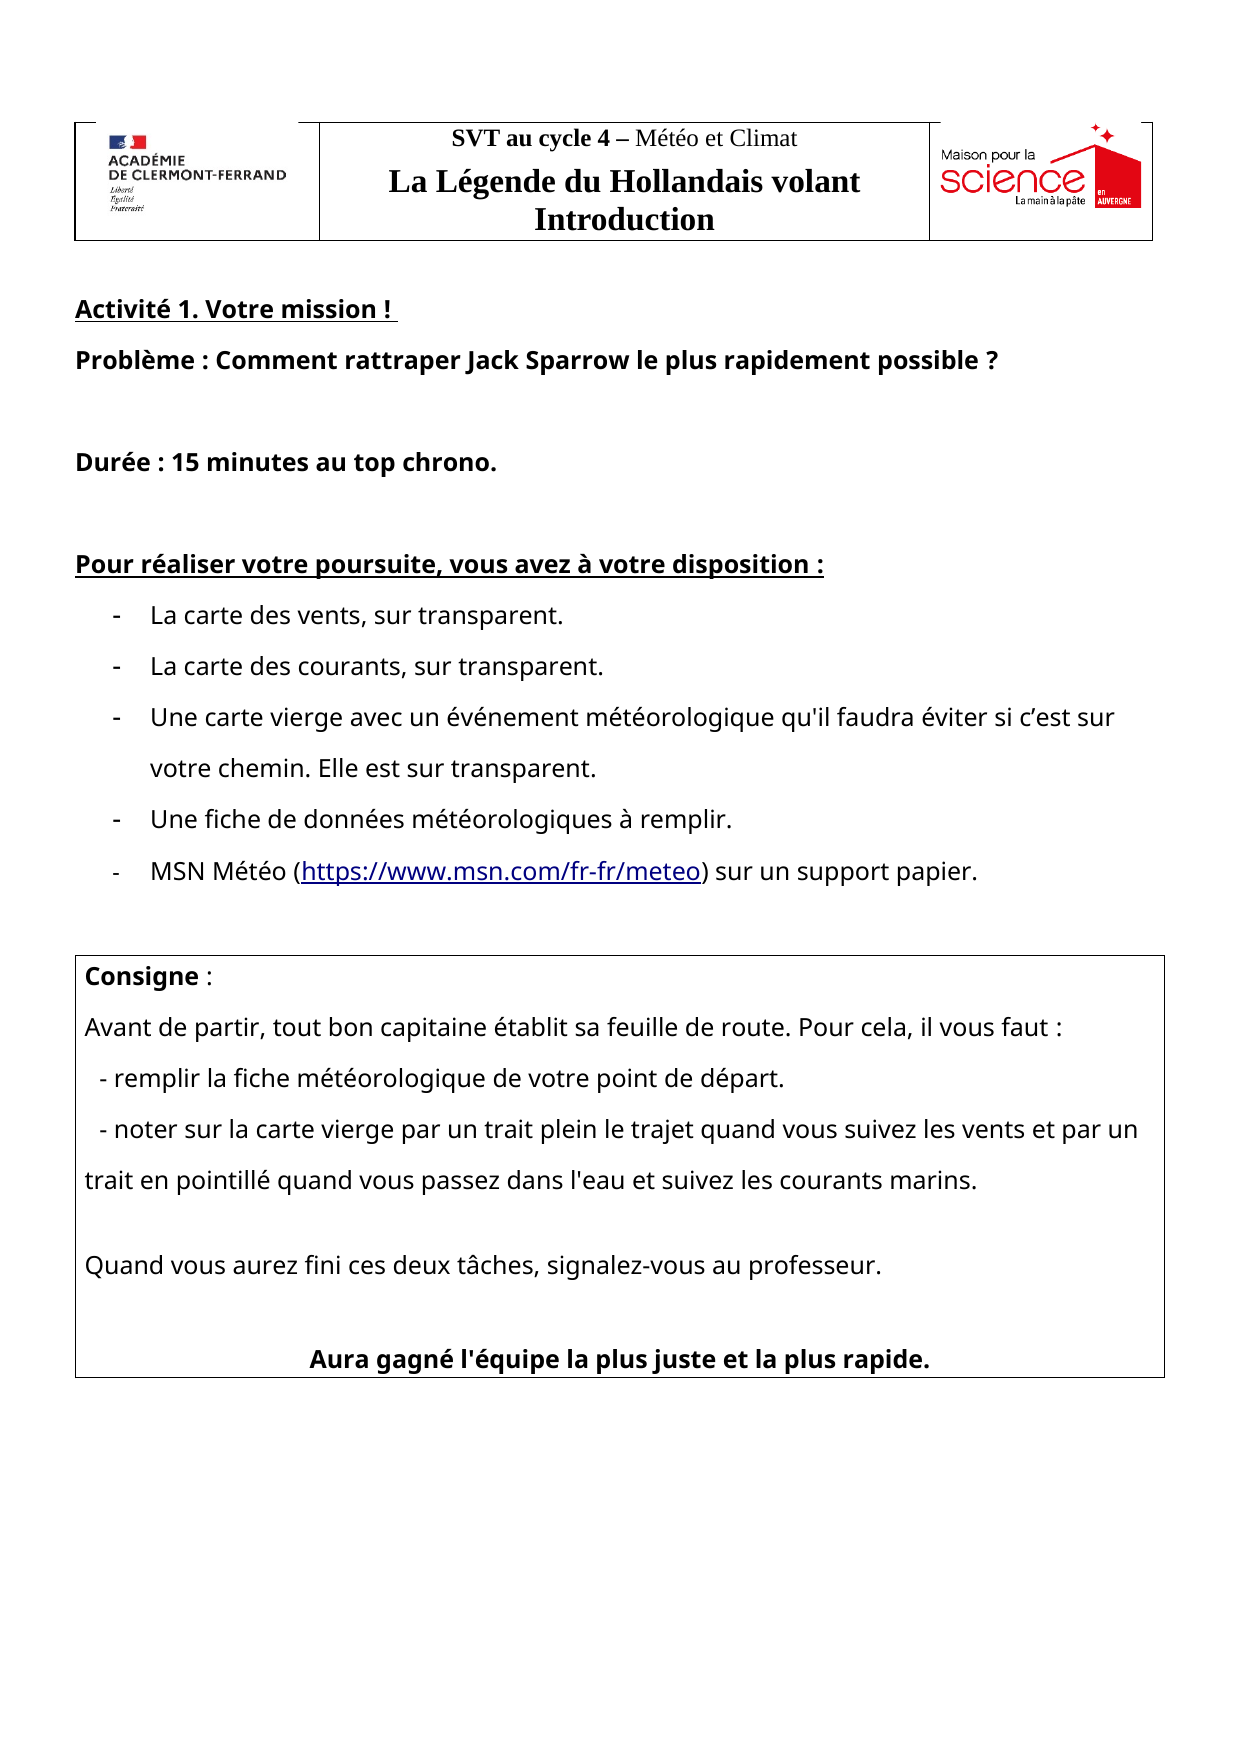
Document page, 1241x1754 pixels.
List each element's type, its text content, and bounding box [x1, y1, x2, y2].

list MSN Météo (https://www.msn.com/fr-fr/meteo) sur un support papier. [112, 853, 1165, 887]
list Une carte vierge avec un événement météorologique qu'il faudra éviter si c’est sur votre chemin. Elle est sur transparent. [112, 700, 1165, 785]
table_header [76, 123, 319, 239]
text Avant de partir, tout bon capitaine établit sa feuille de route. Pour cela, il vous faut : [76, 1006, 1164, 1043]
list Une fiche de données météorologiques à remplir. [112, 802, 1165, 836]
text Problème : Comment rattraper Jack Sparrow le plus rapidement possible ? [75, 343, 1165, 377]
text Pour réaliser votre poursuite, vous avez à votre disposition : [75, 547, 1165, 581]
text - noter sur la carte vierge par un trait plein le trajet quand vous suivez les vents et par un trait en pointillé quand vous passez dans l'eau et suivez les courants marins. [76, 1108, 1164, 1197]
text Aura gagné l'équipe la plus juste et la plus rapide. [76, 1338, 1164, 1377]
text Quand vous aurez fini ces deux tâches, signalez-vous au professeur. [76, 1244, 1164, 1282]
text Activité 1. Votre mission ! [75, 292, 1165, 326]
table_header [930, 123, 1152, 239]
text Durée : 15 minutes au top chrono. [75, 445, 1165, 479]
table_header SVT au cycle 4 – Météo et Climat La Légende du Hollandais volant Introduction [320, 123, 929, 239]
text Consigne : [76, 956, 1164, 992]
list La carte des courants, sur transparent. [112, 649, 1165, 683]
text - remplir la fiche météorologique de votre point de départ. [76, 1057, 1164, 1094]
list La carte des vents, sur transparent. [112, 598, 1165, 632]
